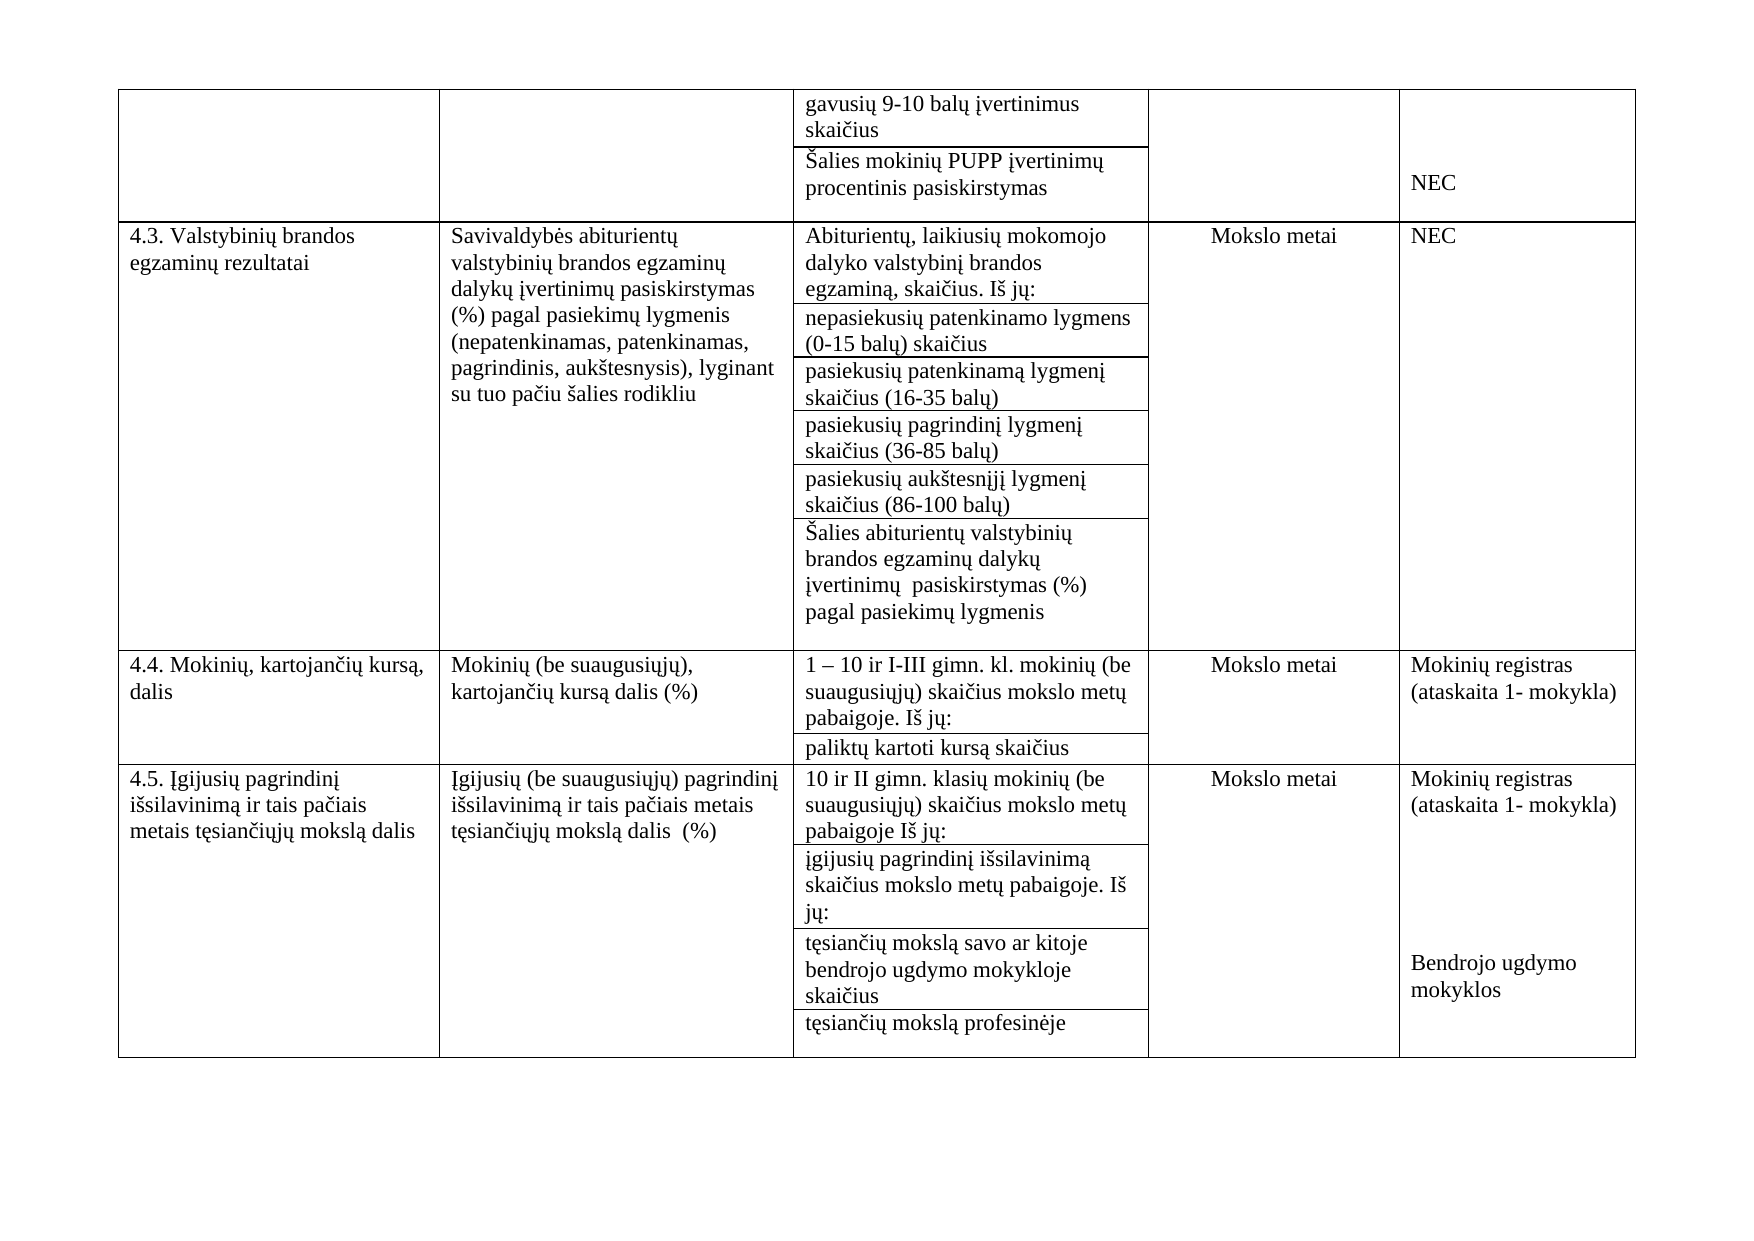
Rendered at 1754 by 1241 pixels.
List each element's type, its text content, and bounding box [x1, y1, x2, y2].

table_cell nepasiekusių patenkinamo lygmens (0-15 balų) skaičius [794, 304, 1148, 356]
table_cell Savivaldybės abiturientų valstybinių brandos egzaminų dalykų įvertinimų pasiskirstymas (%) pagal pasiekimų lygmenis (nepatenkinamas, patenkinamas, pagrindinis, aukštesnysis), lyginant su tuo pačiu šalies rodikliu [440, 223, 793, 650]
table_cell Abiturientų, laikiusių mokomojo dalyko valstybinį brandos egzaminą, skaičius. Iš jų: [794, 223, 1148, 303]
table_cell tęsiančių mokslą savo ar kitoje bendrojo ugdymo mokykloje skaičius [794, 929, 1148, 1008]
table_cell Mokinių registras (ataskaita 1- mokykla) [1400, 651, 1635, 764]
table_cell 4.3. Valstybinių brandos egzaminų rezultatai [119, 223, 439, 650]
table_cell 4.4. Mokinių, kartojančių kursą, dalis [119, 651, 439, 764]
table_cell NEC [1400, 90, 1635, 221]
table_cell NEC [1400, 223, 1635, 650]
table_cell Mokslo metai [1149, 651, 1399, 764]
table_cell Įgijusių (be suaugusiųjų) pagrindinį išsilavinimą ir tais pačiais metais tęsiančiųjų mokslą dalis (%) [440, 765, 793, 1057]
table_cell Mokinių (be suaugusiųjų), kartojančių kursą dalis (%) [440, 651, 793, 764]
table_cell 4.5. Įgijusių pagrindinį išsilavinimą ir tais pačiais metais tęsiančiųjų mokslą dalis [119, 765, 439, 1057]
table_cell paliktų kartoti kursą skaičius [794, 734, 1148, 764]
table_cell įgijusių pagrindinį išsilavinimą skaičius mokslo metų pabaigoje. Iš jų: [794, 845, 1148, 928]
table_cell 10 ir II gimn. klasių mokinių (be suaugusiųjų) skaičius mokslo metų pabaigoje Iš jų: [794, 765, 1148, 844]
table_cell Mokinių registras (ataskaita 1- mokykla) Bendrojo ugdymo mokyklos [1400, 765, 1635, 1057]
table_cell gavusių 9-10 balų įvertinimus skaičius [794, 90, 1148, 146]
table_cell Mokslo metai [1149, 765, 1399, 1057]
table_cell [440, 90, 793, 221]
table_cell pasiekusių patenkinamą lygmenį skaičius (16-35 balų) [794, 358, 1148, 410]
table_cell pasiekusių pagrindinį lygmenį skaičius (36-85 balų) [794, 411, 1148, 464]
table_cell pasiekusių aukštesnįjį lygmenį skaičius (86-100 balų) [794, 465, 1148, 518]
table_cell [1149, 90, 1399, 221]
table_cell tęsiančių mokslą profesinėje [794, 1010, 1148, 1057]
table_cell Mokslo metai [1149, 223, 1399, 650]
table_cell Šalies abiturientų valstybinių brandos egzaminų dalykų įvertinimų pasiskirstymas (%) pagal pasiekimų lygmenis [794, 519, 1148, 650]
table_cell Šalies mokinių PUPP įvertinimų procentinis pasiskirstymas [794, 148, 1148, 221]
table_cell 1 – 10 ir I-III gimn. kl. mokinių (be suaugusiųjų) skaičius mokslo metų pabaigoje. Iš jų: [794, 651, 1148, 733]
table_cell [119, 90, 439, 221]
